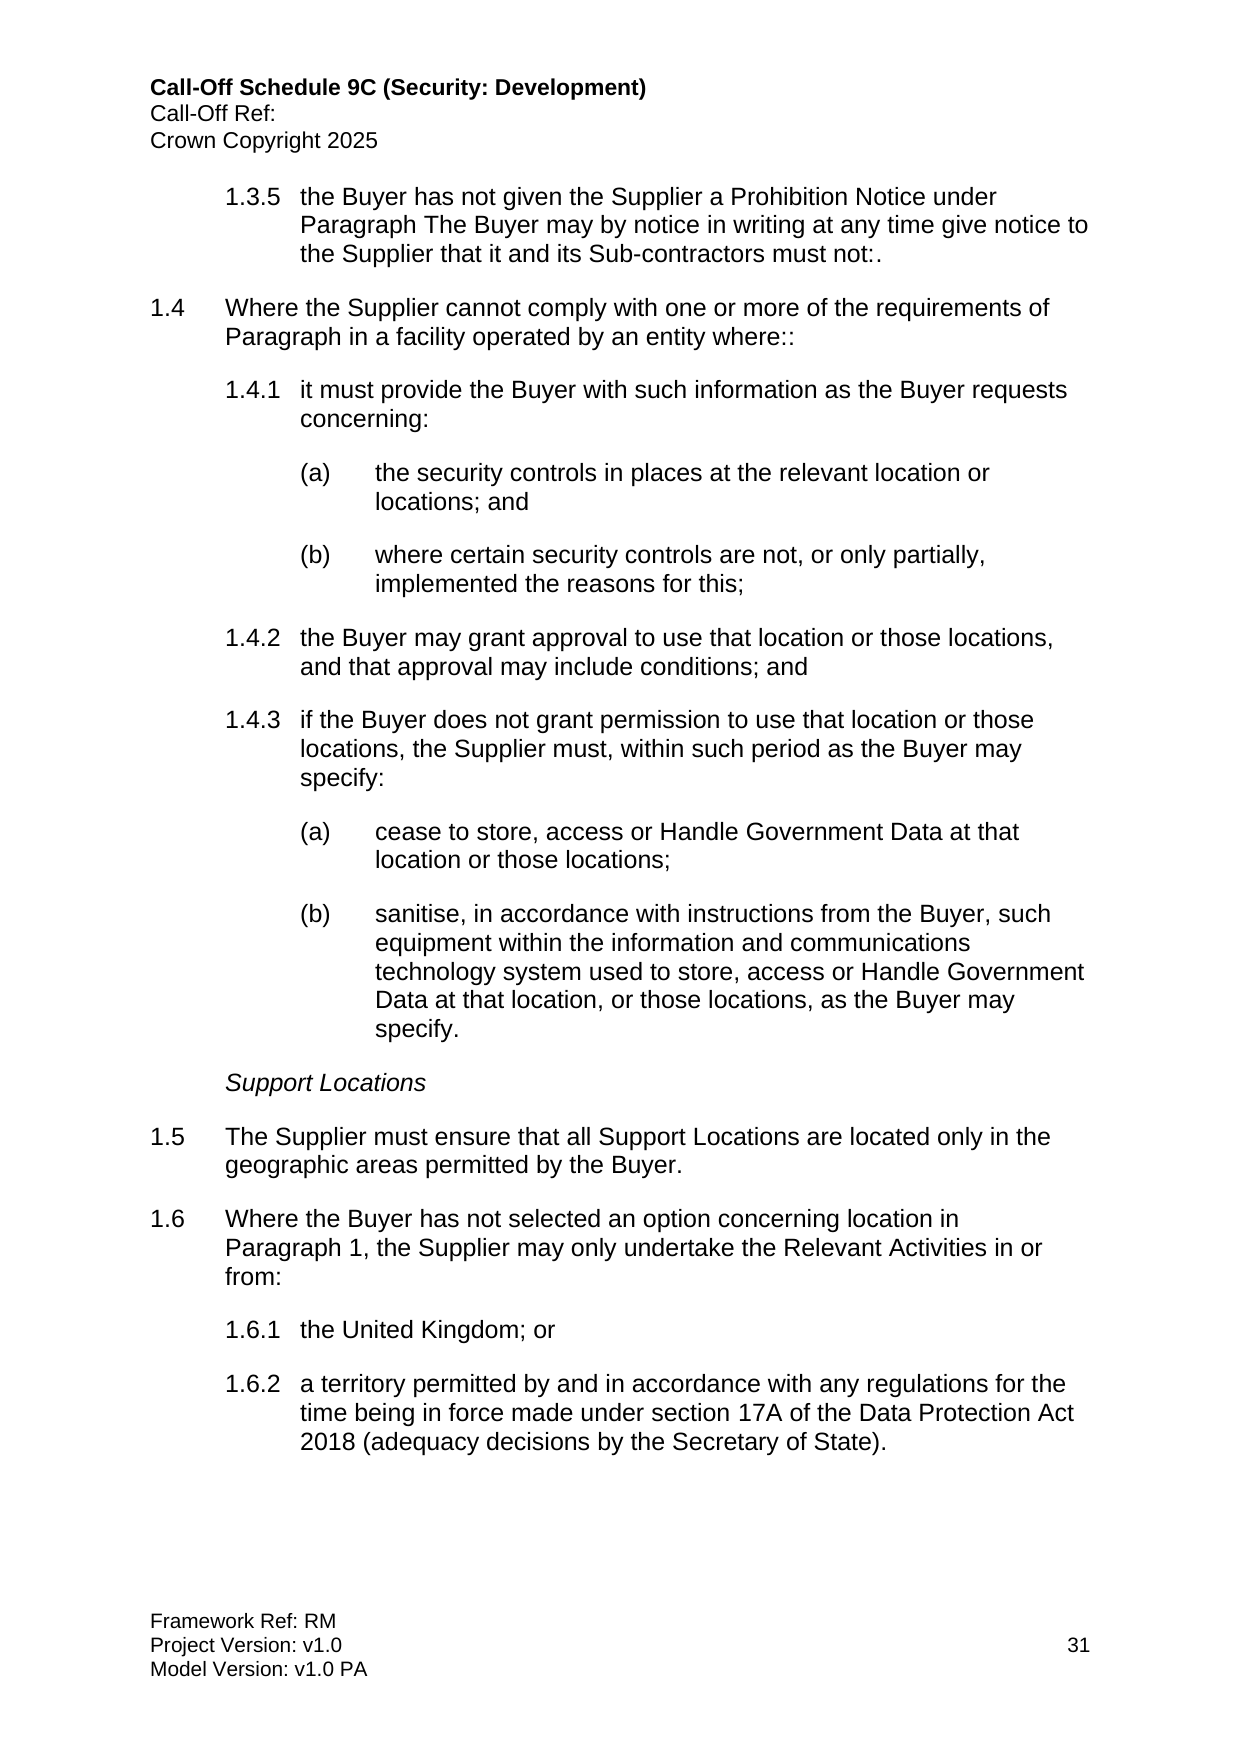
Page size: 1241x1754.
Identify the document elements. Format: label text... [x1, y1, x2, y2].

list The Supplier must ensure that all Support Locations are located only in the geographic areas permitted by the Buyer. [150, 1122, 1091, 1179]
list the Buyer has not given the Supplier a Prohibition Notice under Paragraph 1.11. [225, 182, 1091, 268]
list if the Buyer does not grant permission to use that location or those locations, the Supplier must, within such period as the Buyer may specify: [225, 705, 1091, 792]
list the Buyer may grant approval to use that location or those locations, and that approval may include conditions; and [225, 623, 1091, 680]
list the United Kingdom; or [225, 1315, 1091, 1344]
list Where the Buyer has not selected an option concerning location in Paragraph 1, the Supplier may only undertake the Relevant Activities in or from: [150, 1204, 1091, 1290]
list cease to store, access or Handle Government Data at that location or those locations; [300, 817, 1091, 874]
list it must provide the Buyer with such information as the Buyer requests concerning: [225, 375, 1091, 433]
list sanitise, in accordance with instructions from the Buyer, such equipment within the information and communications technology system used to store, access or Handle Government Data at that location, or those locations, as the Buyer may specify. [300, 899, 1091, 1043]
list Support Locations [225, 1068, 1091, 1097]
list where certain security controls are not, or only partially, implemented the reasons for this; [300, 540, 1091, 598]
list Where the Supplier cannot comply with one or more of the requirements of Paragraph 1.3: [150, 293, 1091, 350]
list the security controls in places at the relevant location or locations; and [300, 458, 1091, 515]
list a territory permitted by and in accordance with any regulations for the time being in force made under section 17A of the Data Protection Act 2018 (adequacy decisions by the Secretary of State). [225, 1369, 1091, 1455]
